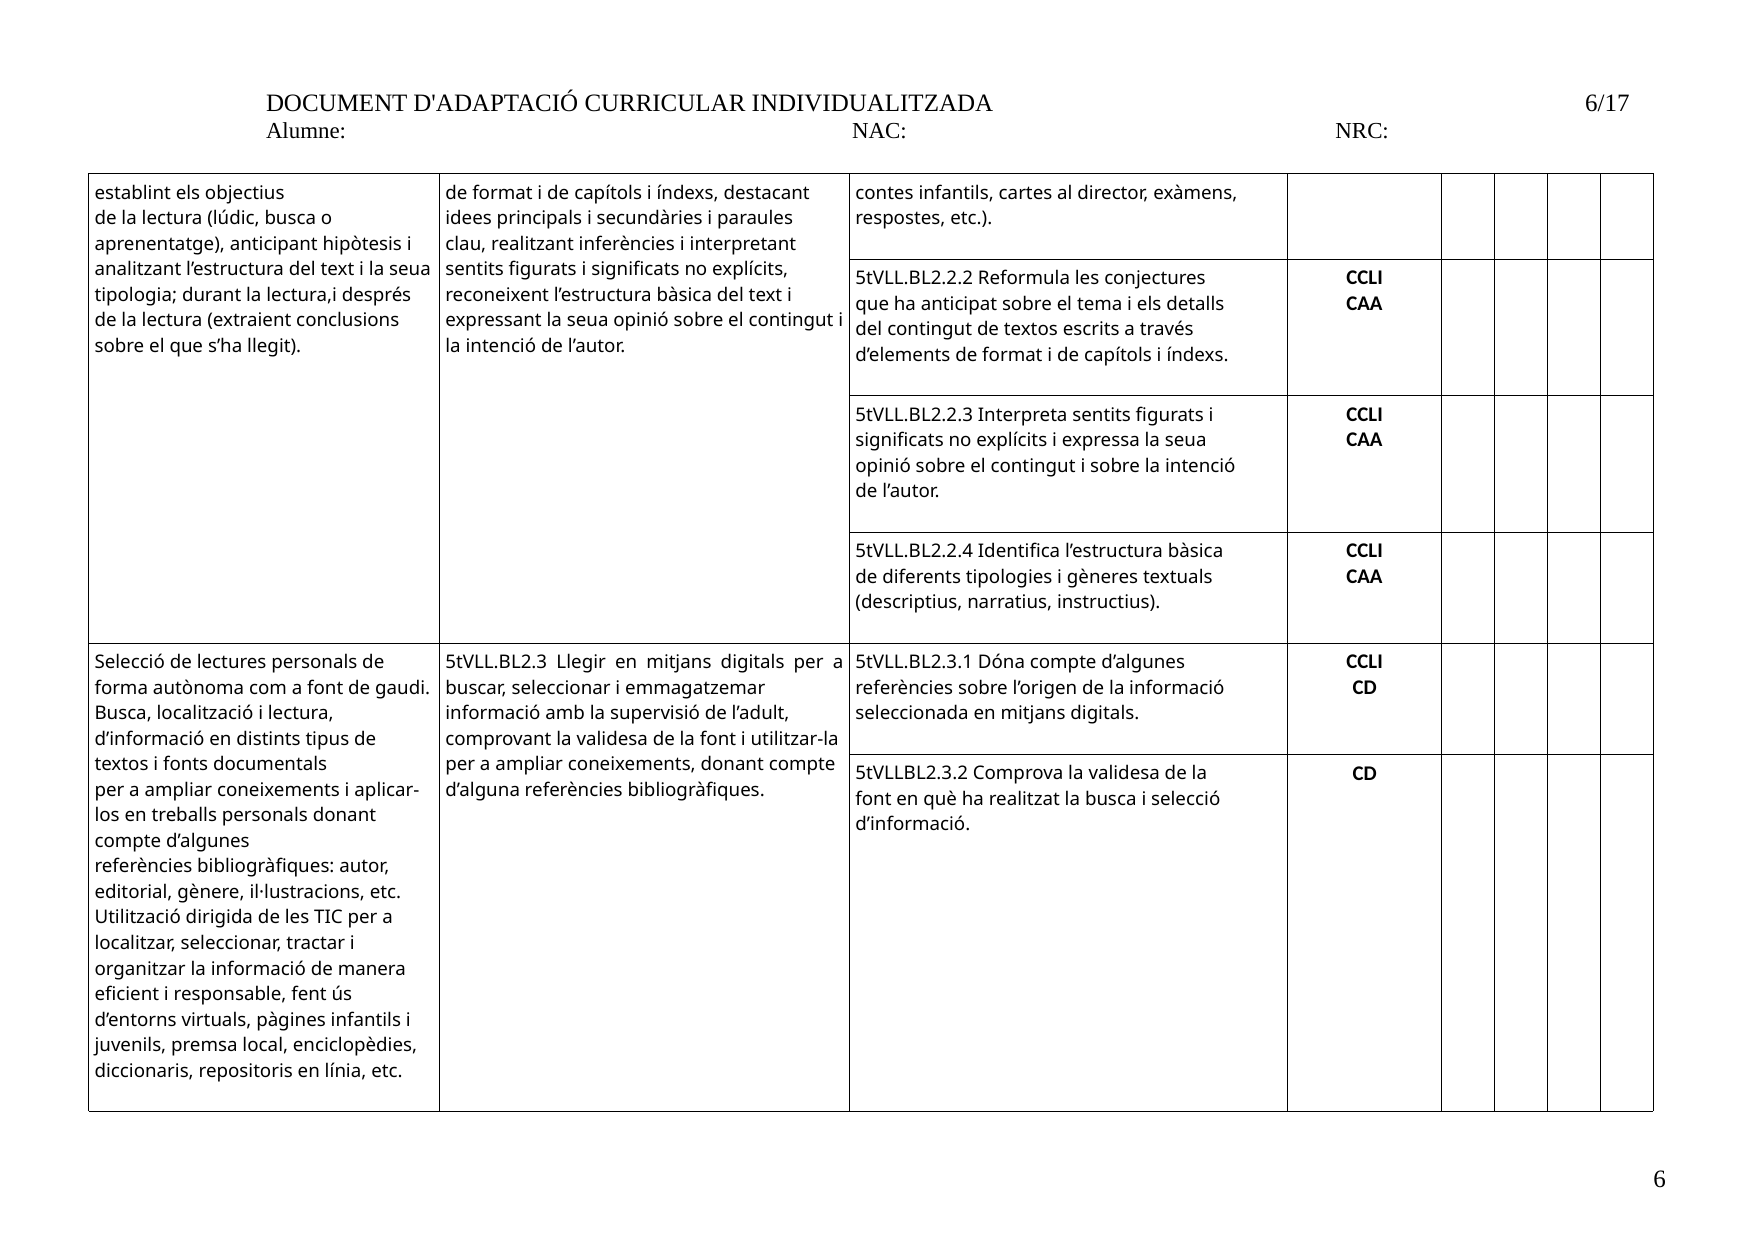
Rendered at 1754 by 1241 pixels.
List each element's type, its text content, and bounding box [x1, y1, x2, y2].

table_cell [1548, 644, 1600, 754]
table_cell [1548, 396, 1600, 532]
table_cell [1288, 174, 1441, 259]
table_cell [1495, 755, 1547, 1111]
table_cell 5tVLL.BL2.3 Llegir en mitjans digitals per a buscar, seleccionar i emmagatzemar informació amb la supervisió de l’adult, comprovant la validesa de la font i utilitzar-la per a ampliar coneixements, donant compte d’alguna referències bibliogràfiques. [440, 644, 849, 1111]
table_cell establint els objectius de la lectura (lúdic, busca o aprenentatge), anticipant hipòtesis i analitzant l’estructura del text i la seua tipologia; durant la lectura,i després de la lectura (extraient conclusions sobre el que s’ha llegit). [89, 174, 439, 643]
table_cell [1495, 174, 1547, 259]
table_cell [1442, 260, 1494, 395]
table_cell CCLI CAA [1288, 396, 1441, 532]
table_cell [1601, 174, 1653, 259]
table_cell CCLI CD [1288, 644, 1441, 754]
table_cell [1601, 533, 1653, 643]
table_cell [1495, 260, 1547, 395]
table_cell [1601, 644, 1653, 754]
table_cell contes infantils, cartes al director, exàmens, respostes, etc.). [850, 174, 1287, 259]
table_cell [1601, 260, 1653, 395]
table_cell [1495, 644, 1547, 754]
table_cell [1548, 533, 1600, 643]
table_cell [1601, 755, 1653, 1111]
table_cell Selecció de lectures personals de forma autònoma com a font de gaudi. Busca, localització i lectura, d’informació en distints tipus de textos i fonts documentals per a ampliar coneixements i aplicar-los en treballs personals donant compte d’algunes referències bibliogràfiques: autor, editorial, gènere, il·lustracions, etc. Utilització dirigida de les TIC per a localitzar, seleccionar, tractar i organitzar la informació de manera eficient i responsable, fent ús d’entorns virtuals, pàgines infantils i juvenils, premsa local, enciclopèdies, diccionaris, repositoris en línia, etc. [89, 644, 439, 1111]
table_cell [1442, 644, 1494, 754]
table_cell 5tVLL.BL2.3.1 Dóna compte d’algunes referències sobre l’origen de la informació seleccionada en mitjans digitals. [850, 644, 1287, 754]
table_cell [1495, 533, 1547, 643]
table_cell [1495, 396, 1547, 532]
table_cell [1548, 174, 1600, 259]
table_cell de format i de capítols i índexs, destacant idees principals i secundàries i paraules clau, realitzant inferències i interpretant sentits figurats i significats no explícits, reconeixent l’estructura bàsica del text i expressant la seua opinió sobre el contingut i la intenció de l’autor. [440, 174, 849, 643]
table_cell 5tVLL.BL2.2.2 Reformula les conjectures que ha anticipat sobre el tema i els detalls del contingut de textos escrits a través d’elements de format i de capítols i índexs. [850, 260, 1287, 395]
table_cell CCLI CAA [1288, 260, 1441, 395]
table_cell 5tVLLBL2.3.2 Comprova la validesa de la font en què ha realitzat la busca i selecció d’informació. [850, 755, 1287, 1111]
table_cell [1442, 174, 1494, 259]
table_cell 5tVLL.BL2.2.4 Identifica l’estructura bàsica de diferents tipologies i gèneres textuals (descriptius, narratius, instructius). [850, 533, 1287, 643]
table_cell CCLI CAA [1288, 533, 1441, 643]
table_cell [1442, 755, 1494, 1111]
table_cell [1548, 755, 1600, 1111]
table_cell [1601, 396, 1653, 532]
table_cell 5tVLL.BL2.2.3 Interpreta sentits figurats i significats no explícits i expressa la seua opinió sobre el contingut i sobre la intenció de l’autor. [850, 396, 1287, 532]
table_cell [1442, 533, 1494, 643]
table_cell [1548, 260, 1600, 395]
table_cell CD [1288, 755, 1441, 1111]
table_cell [1442, 396, 1494, 532]
